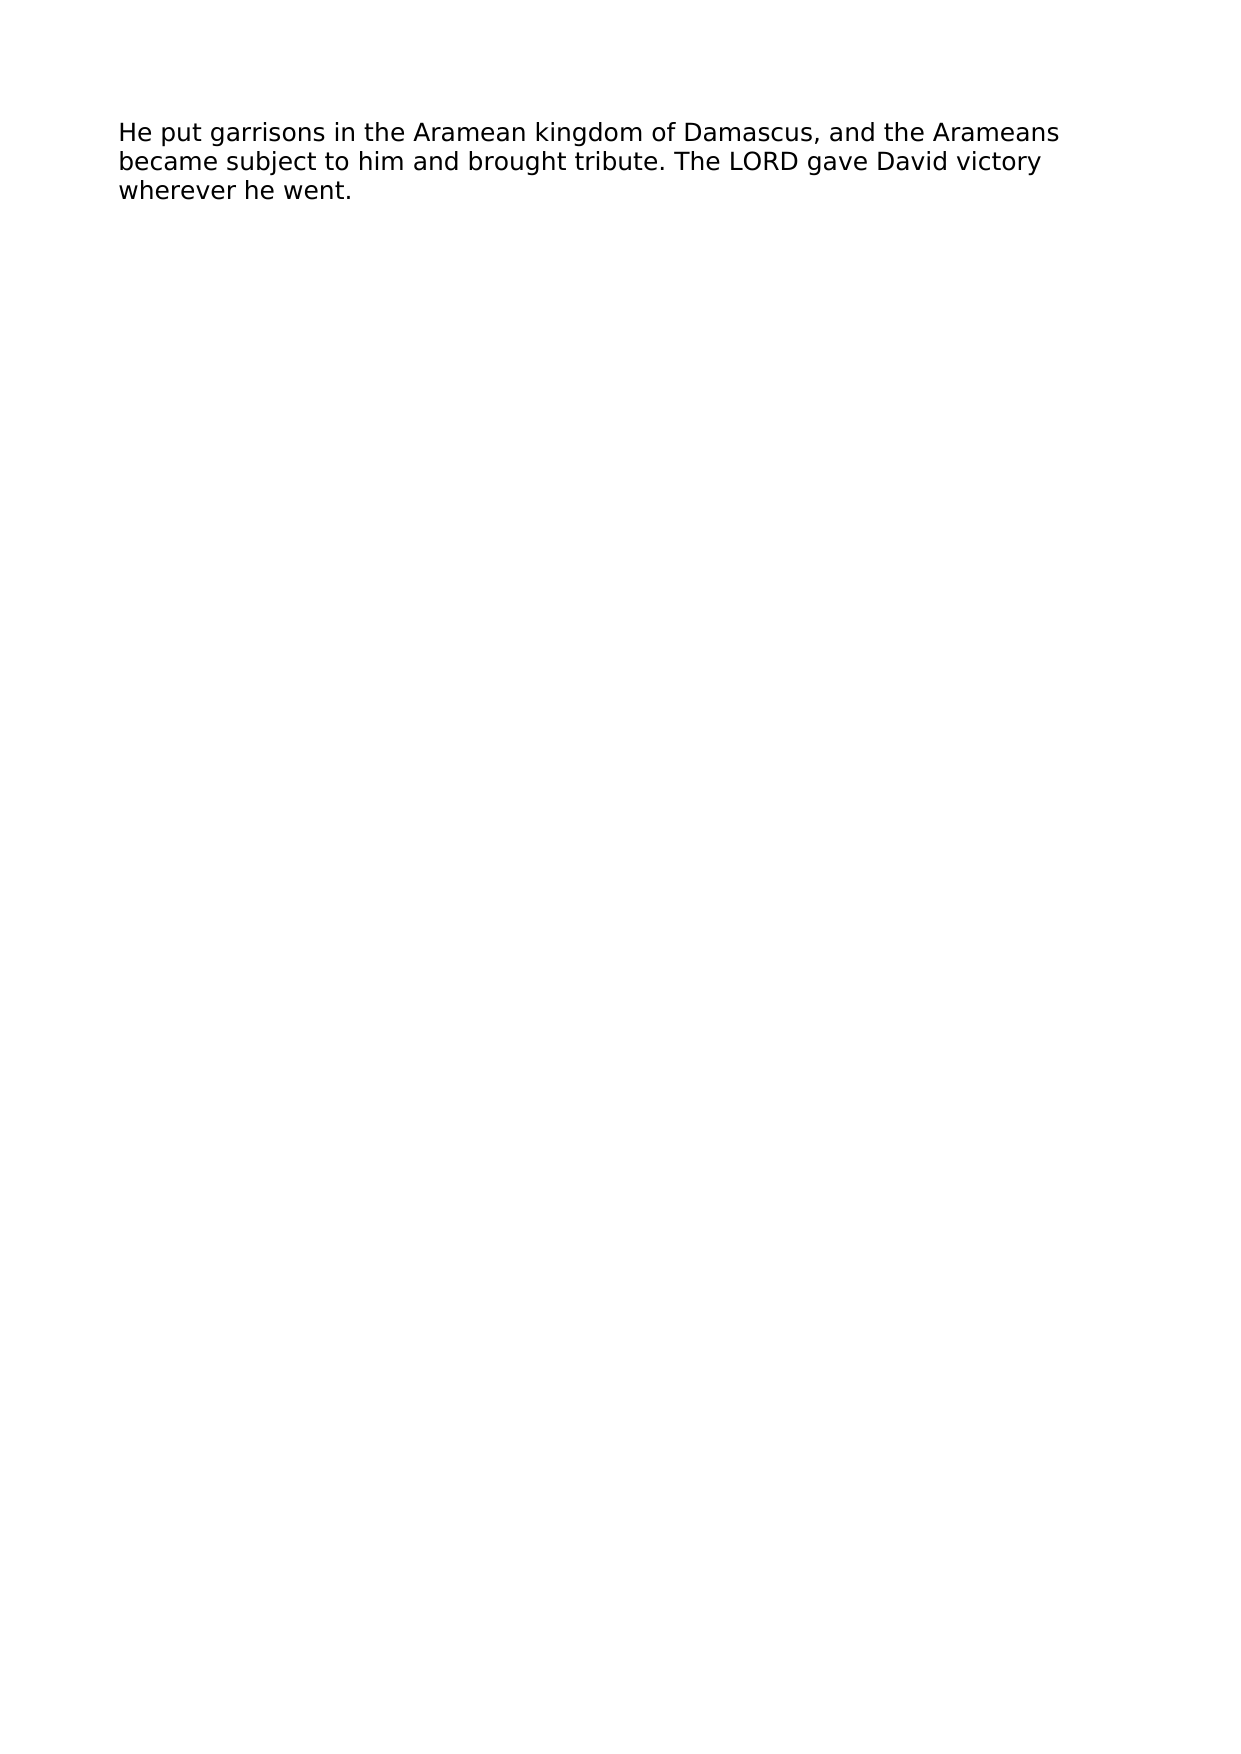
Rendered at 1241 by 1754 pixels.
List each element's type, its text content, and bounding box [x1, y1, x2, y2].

text He put garrisons in the Aramean kingdom of Damascus, and the Arameans became subject to him and brought tribute. The LORD gave David victory wherever he went. [118, 118, 1122, 206]
